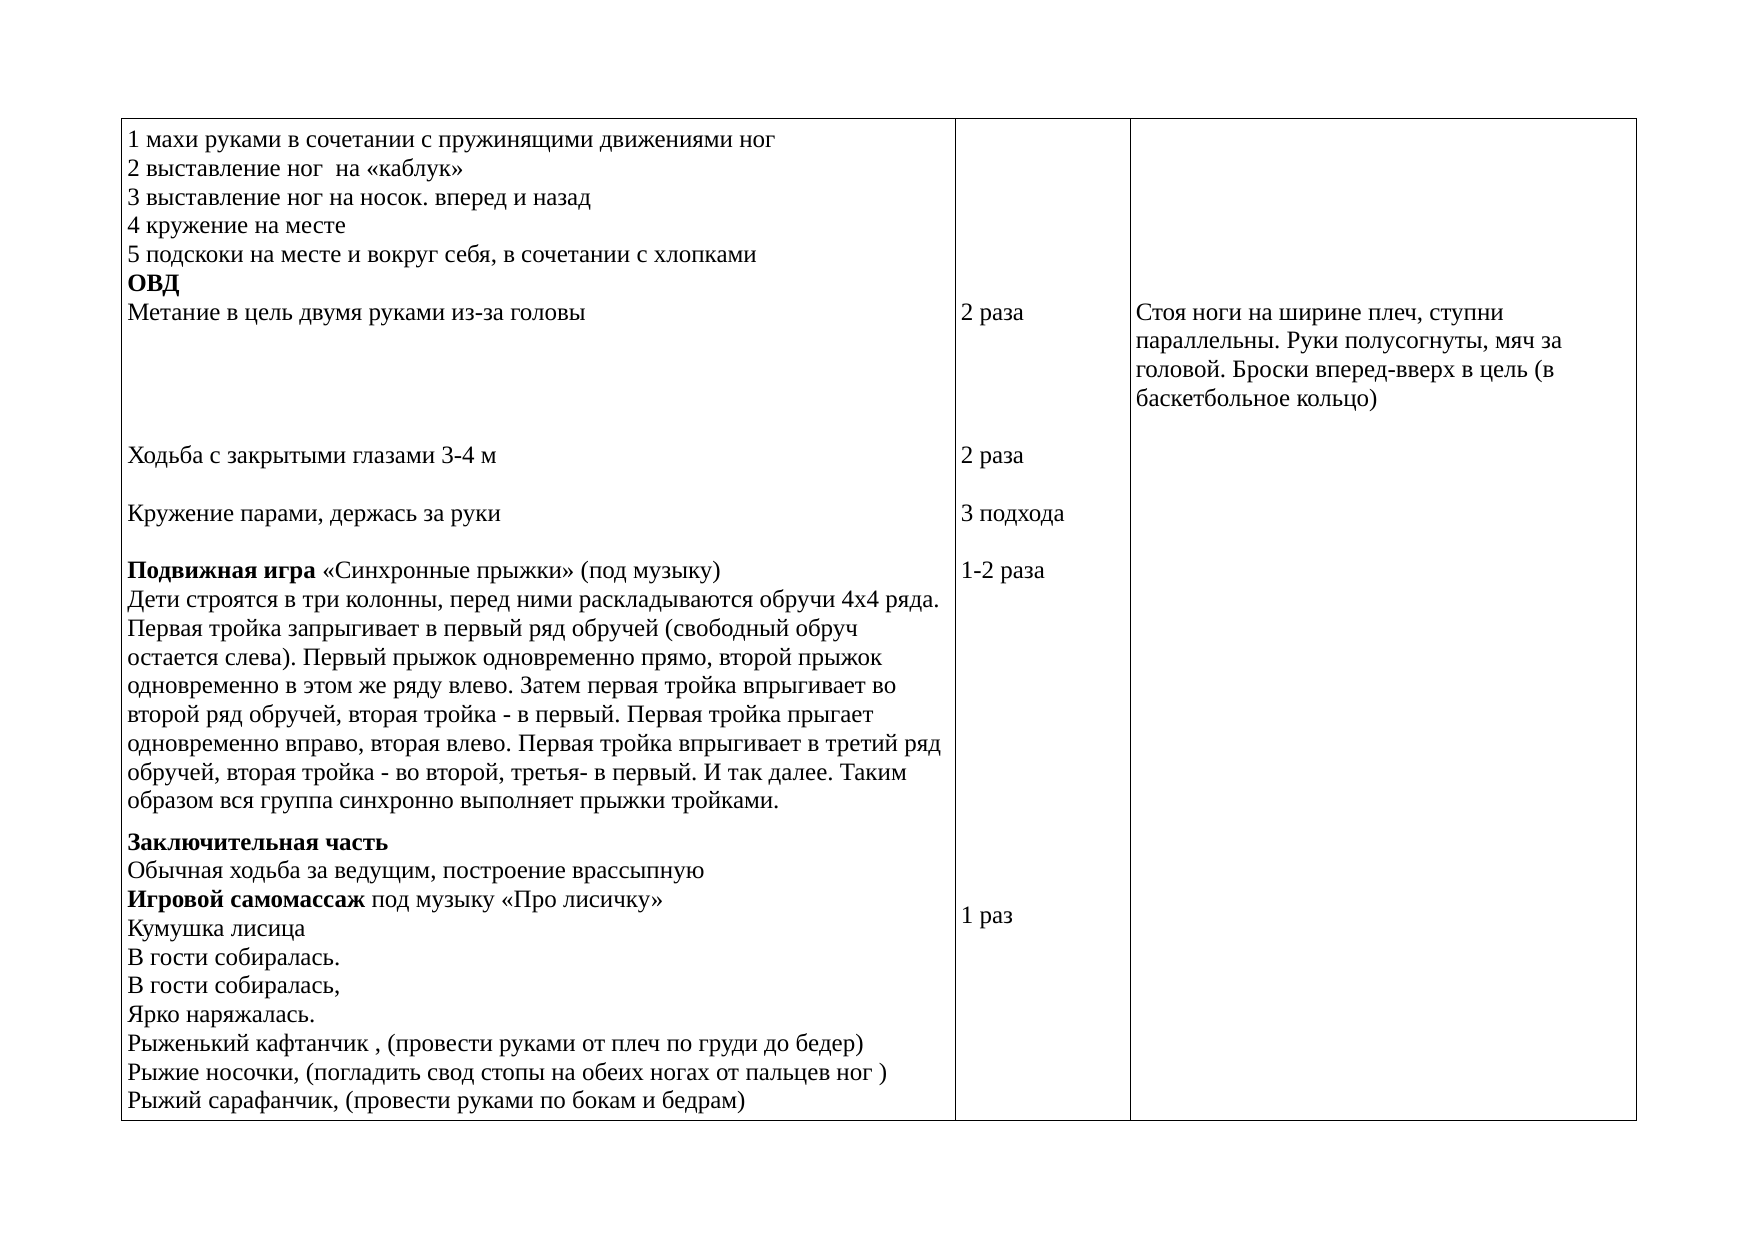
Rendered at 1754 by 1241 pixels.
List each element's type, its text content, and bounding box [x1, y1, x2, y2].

table_cell 2 раза 2 раза 3 подхода 1-2 раза 1 раз [956, 119, 1130, 1120]
table_cell Стоя ноги на ширине плеч, ступни параллельны. Руки полусогнуты, мяч за головой. Броски вперед-вверх в цель (в баскетбольное кольцо) [1131, 119, 1636, 1120]
table_cell 1 махи руками в сочетании с пружинящими движениями ног 2 выставление ног на «каблук» 3 выставление ног на носок. вперед и назад 4 кружение на месте 5 подскоки на месте и вокруг себя, в сочетании с хлопками ОВД Метание в цель двумя руками из-за головы Ходьба с закрытыми глазами 3-4 м Кружение парами, держась за руки Подвижная игра «Синхронные прыжки» (под музыку) Дети строятся в три колонны, перед ними раскладываются обручи 4х4 ряда. Первая тройка запрыгивает в первый ряд обручей (свободный обруч остается слева). Первый прыжок одновременно прямо, второй прыжок одновременно в этом же ряду влево. Затем первая тройка впрыгивает во второй ряд обручей, вторая тройка - в первый. Первая тройка прыгает одновременно вправо, вторая влево. Первая тройка впрыгивает в третий ряд обручей, вторая тройка - во второй, третья- в первый. И так далее. Таким образом вся группа синхронно выполняет прыжки тройками. Заключительная часть Обычная ходьба за ведущим, построение врассыпную Игровой самомассаж под музыку «Про лисичку» Кумушка лисица В гости собиралась. В гости собиралась, Ярко наряжалась. Рыженький кафтанчик , (провести руками от плеч по груди до бедер) Рыжие носочки, (погладить свод стопы на обеих ногах от пальцев ног ) Рыжий сарафанчик, (провести руками по бокам и бедрам) [122, 119, 955, 1120]
